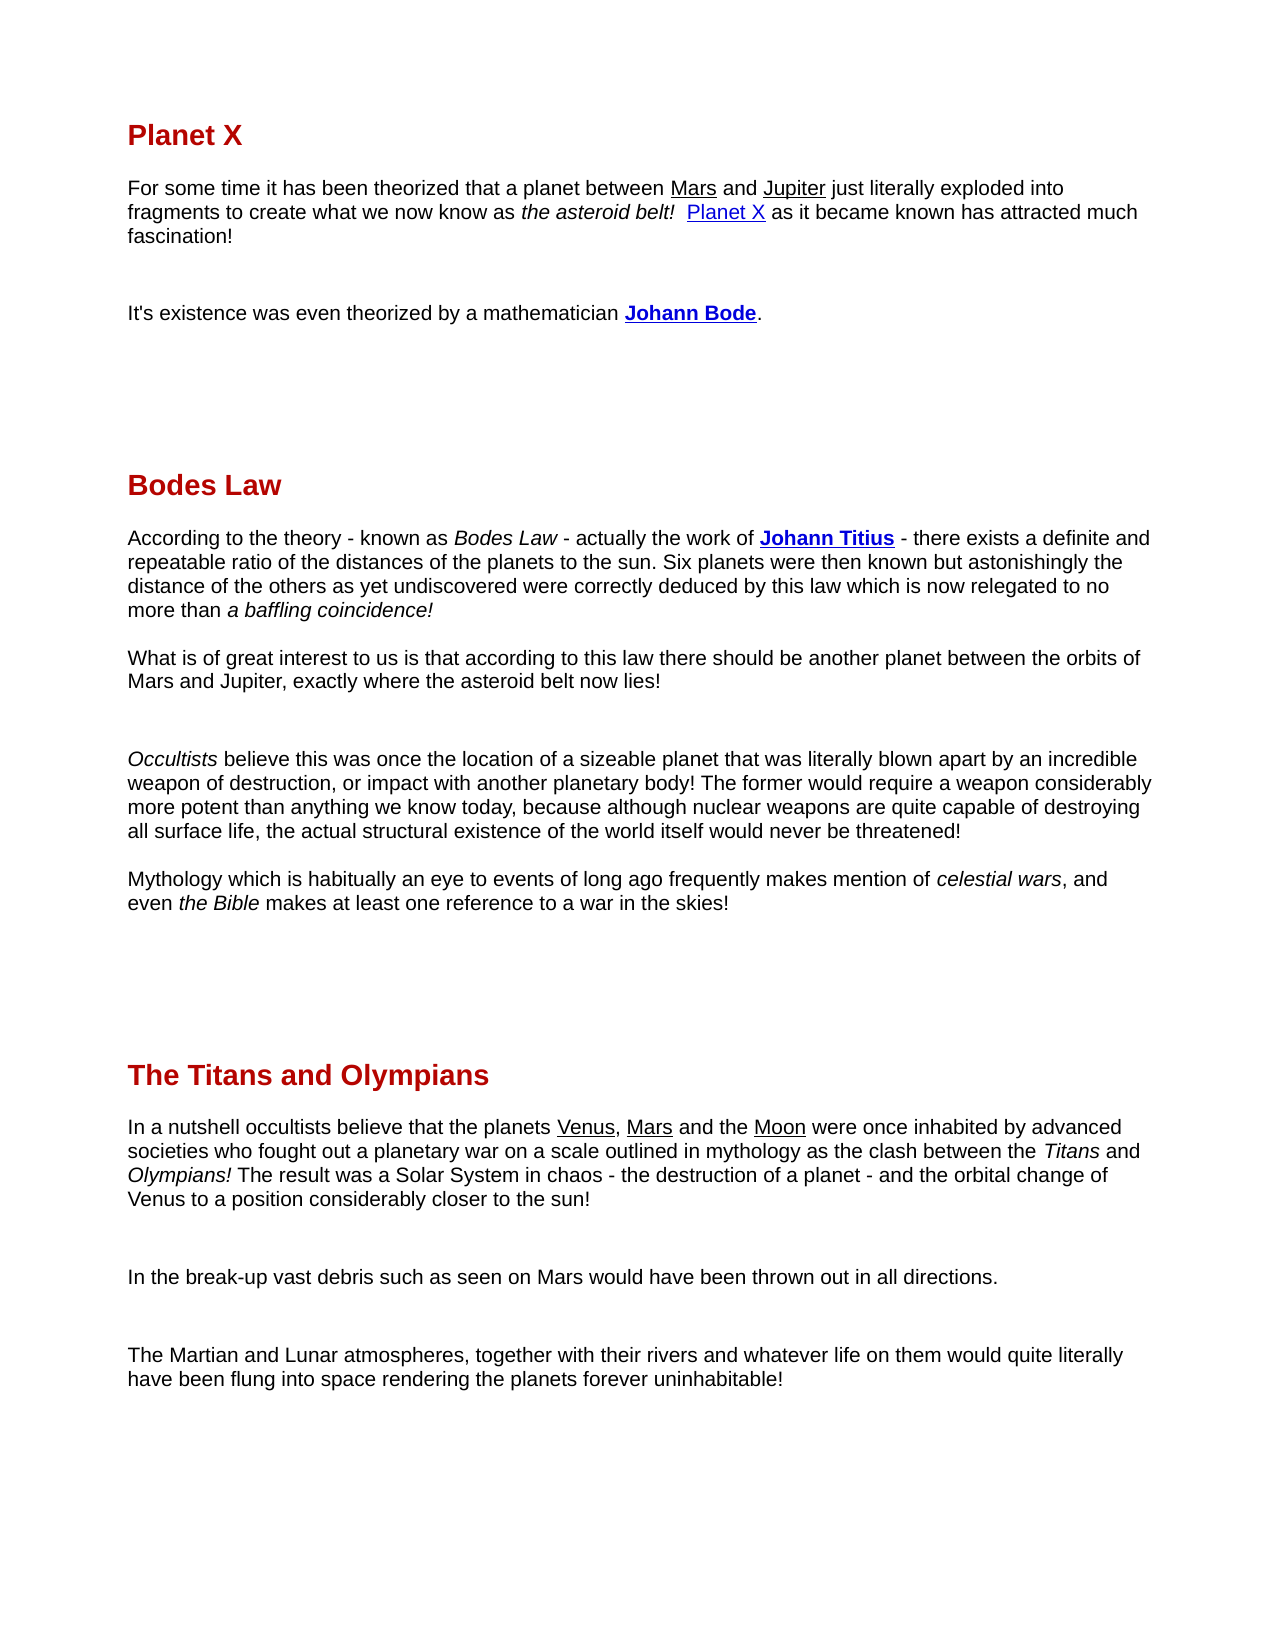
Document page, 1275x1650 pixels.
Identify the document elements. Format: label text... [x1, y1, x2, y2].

text Bodes Law According to the theory - known as Bodes Law - actually the work of Johann Titius - there exists a definite and repeatable ratio of the distances of the planets to the sun. Six planets were then known but astonishingly the distance of the others as yet undiscovered were correctly deduced by this law which is now relegated to no more than a baffling coincidence! What is of great interest to us is that according to this law there should be another planet between the orbits of Mars and Jupiter, exactly where the asteroid belt now lies! [127, 444, 1154, 693]
text Occultists believe this was once the location of a sizeable planet that was literally blown apart by an incredible weapon of destruction, or impact with another planetary body! The former would require a weapon considerably more potent than anything we know today, because although nuclear weapons are quite capable of destroying all surface life, the actual structural existence of the world itself would never be threatened! Mythology which is habitually an eye to events of long ago frequently makes mention of celestial wars, and even the Bible makes at least one reference to a war in the skies! [127, 747, 1154, 939]
text In the break-up vast debris such as seen on Mars would have been thrown out in all directions. [127, 1265, 1154, 1289]
text The Titans and Olympians In a nutshell occultists believe that the planets Venus, Mars and the Moon were once inhabited by advanced societies who fought out a planetary war on a scale outlined in mythology as the clash between the Titans and Olympians! The result was a Solar System in chaos - the destruction of a planet - and the orbital change of Venus to a position considerably closer to the sun! [127, 1034, 1154, 1211]
text Planet X For some time it has been theorized that a planet between Mars and Jupiter just literally exploded into fragments to create what we now know as the asteroid belt! Planet X as it became known has attracted much fascination! [127, 118, 1154, 247]
text It's existence was even theorized by a mathematician Johann Bode. [127, 301, 1154, 349]
text The Martian and Lunar atmospheres, together with their rivers and whatever life on them would quite literally have been flung into space rendering the planets forever uninhabitable! [127, 1342, 1154, 1414]
